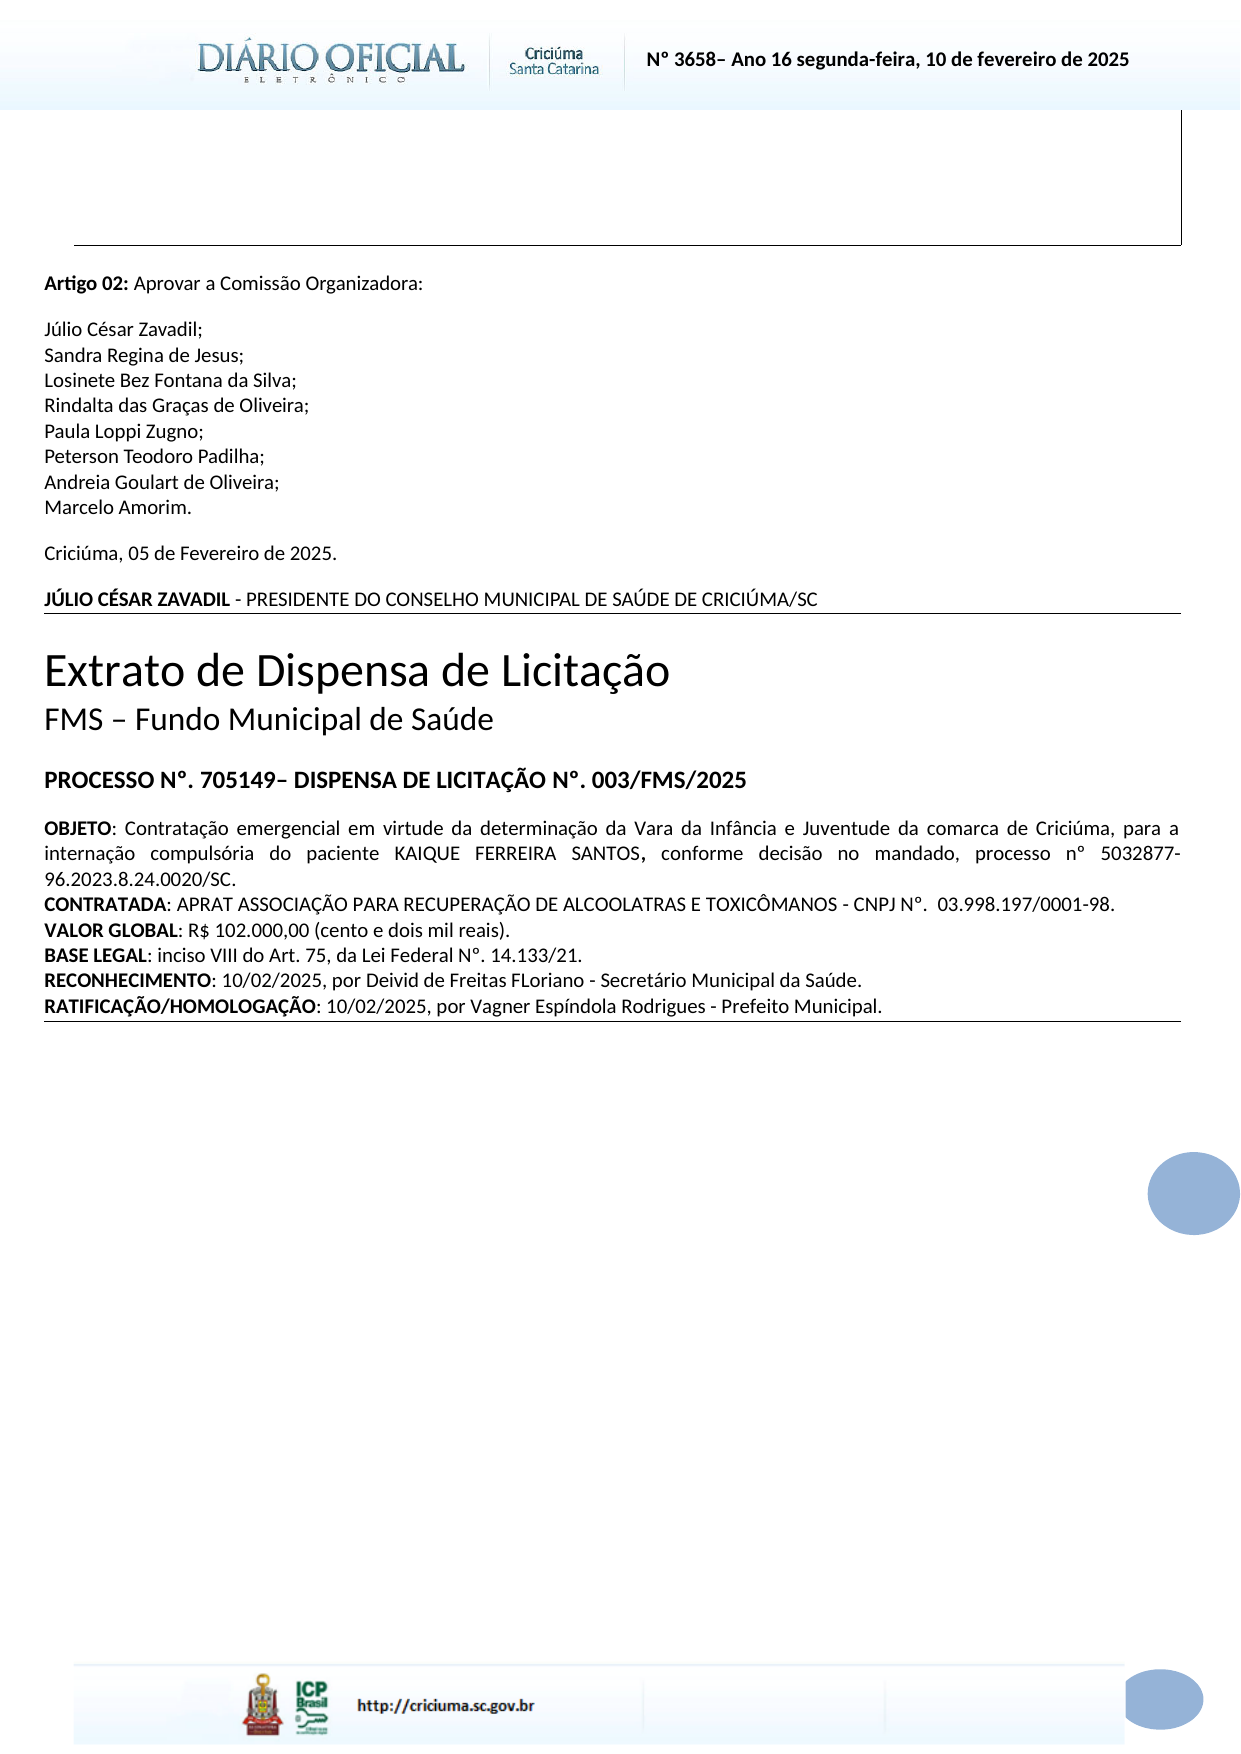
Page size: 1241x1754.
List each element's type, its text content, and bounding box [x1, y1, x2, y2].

text Losinete Bez Fontana da Silva; [44, 367, 1181, 393]
text Paula Loppi Zugno; [44, 418, 1181, 443]
text CONTRATADA: APRAT ASSOCIAÇÃO PARA RECUPERAÇÃO DE ALCOOLATRAS E TOXICÔMANOS - CNPJ Nº. 03.998.197/0001-98. [44, 891, 1181, 917]
text RECONHECIMENTO: 10/02/2025, por Deivid de Freitas FLoriano - Secretário Municipal da Saúde. [44, 968, 1181, 993]
text Andreia Goulart de Oliveira; [44, 469, 1181, 494]
text Júlio César Zavadil; [44, 316, 1181, 342]
text Criciúma, 05 de Fevereiro de 2025. [44, 540, 1181, 565]
text Marcelo Amorim. [44, 494, 1181, 520]
text BASE LEGAL: inciso VIII do Art. 75, da Lei Federal Nº. 14.133/21. [44, 942, 1181, 968]
text JÚLIO CÉSAR ZAVADIL - PRESIDENTE DO CONSELHO MUNICIPAL DE SAÚDE DE CRICIÚMA/SC [44, 586, 1181, 613]
text PROCESSO Nº. 705149– DISPENSA DE LICITAÇÃO Nº. 003/FMS/2025 [44, 764, 1181, 795]
text Sandra Regina de Jesus; [44, 342, 1181, 367]
text Extrato de Dispensa de Licitação [44, 640, 1181, 698]
text Rindalta das Graças de Oliveira; [44, 393, 1181, 418]
text OBJETO: Contratação emergencial em virtude da determinação da Vara da Infância e Juventude da comarca de Criciúma, para a internação compulsória do paciente KAIQUE FERREIRA SANTOS, conforme decisão no mandado, processo nº 5032877-96.2023.8.24.0020/SC. [44, 815, 1181, 891]
text RATIFICAÇÃO/HOMOLOGAÇÃO: 10/02/2025, por Vagner Espíndola Rodrigues - Prefeito Municipal. [44, 993, 1181, 1021]
text VALOR GLOBAL: R$ 102.000,00 (cento e dois mil reais). [44, 917, 1181, 942]
text FMS – Fundo Municipal de Saúde [44, 698, 1181, 739]
text Peterson Teodoro Padilha; [44, 443, 1181, 469]
text Artigo 02: Aprovar a Comissão Organizadora: [44, 271, 1181, 296]
